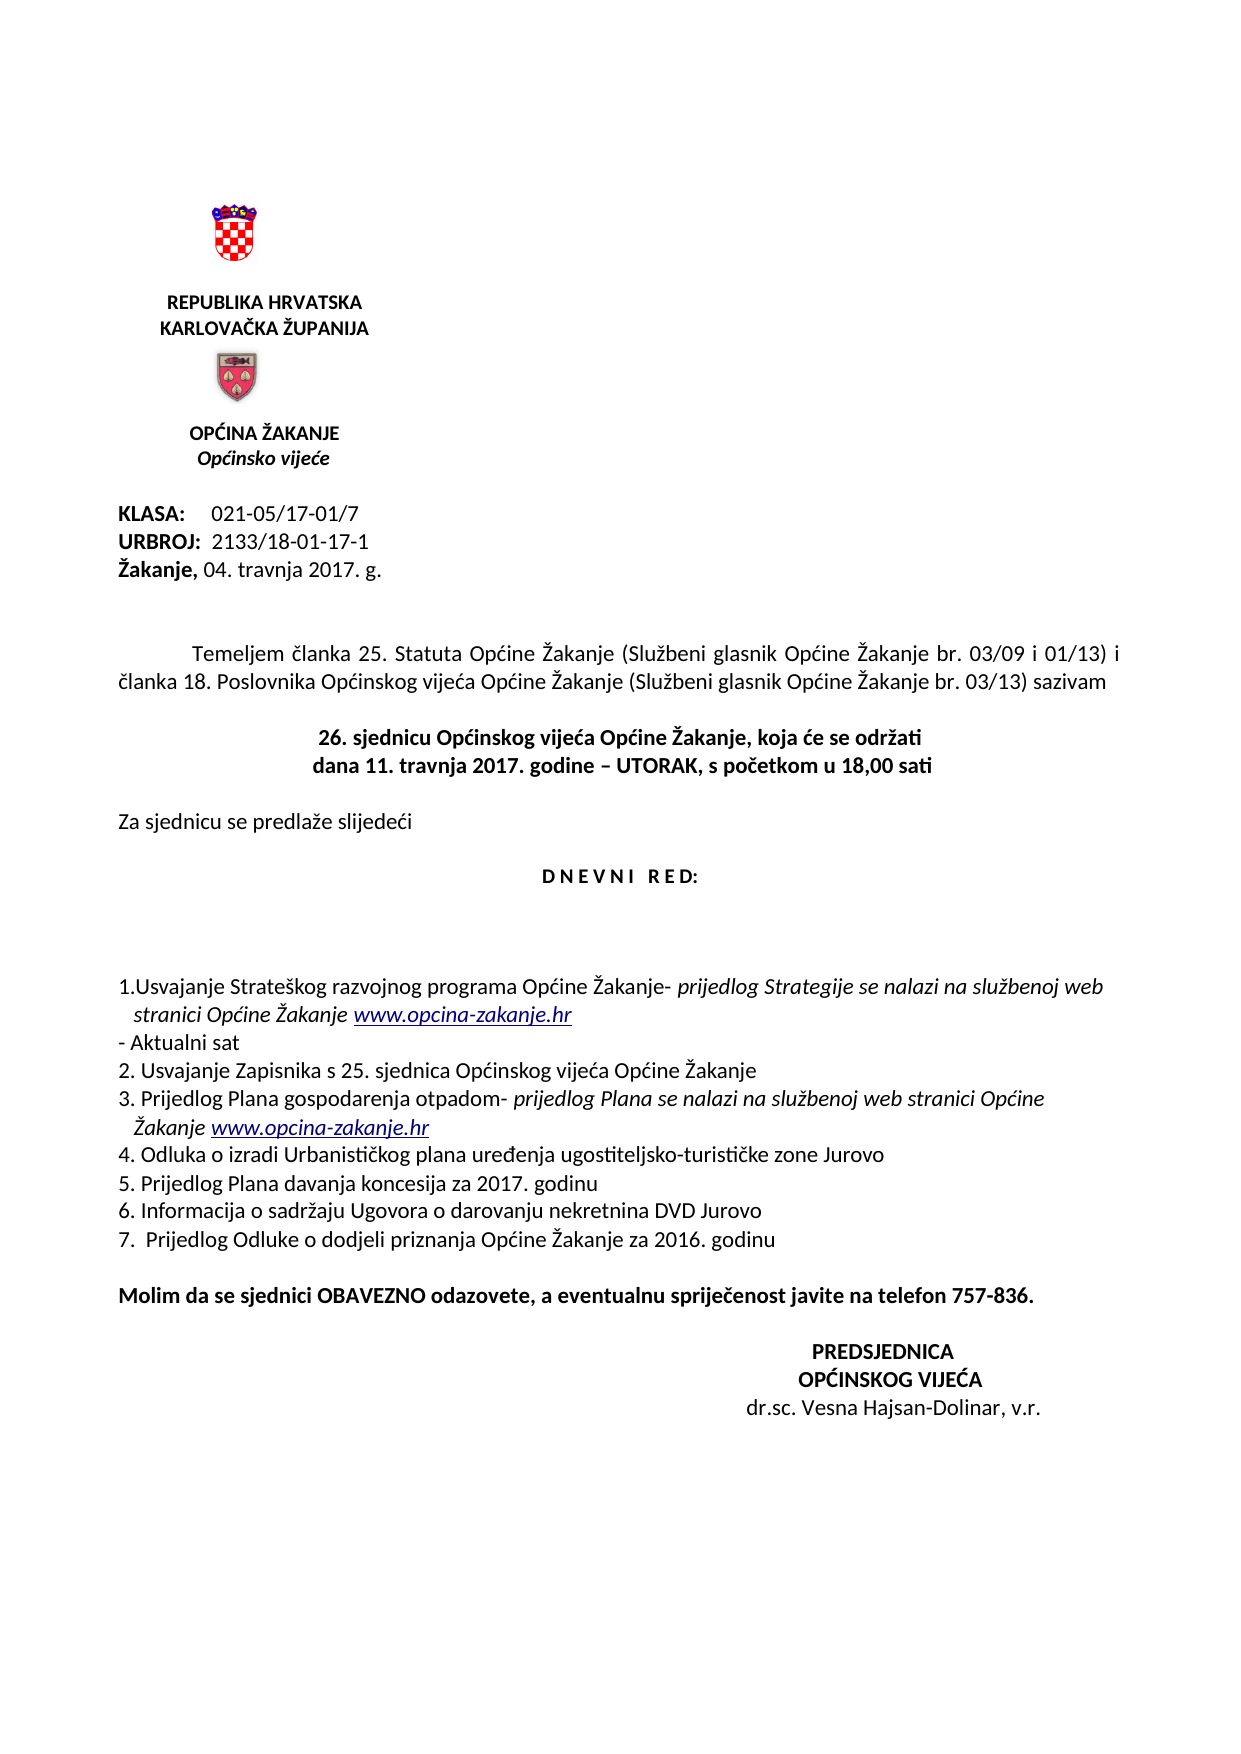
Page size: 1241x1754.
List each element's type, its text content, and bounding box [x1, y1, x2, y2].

text KLASA: 021-05/17-01/7 [118, 499, 1122, 527]
text OPĆINSKOG VIJEĆA [118, 1365, 1122, 1393]
text 2. Usvajanje Zapisnika s 25. sjednica Općinskog vijeća Općine Žakanje [118, 1057, 1122, 1084]
text Žakanje, 04. travnja 2017. g. [118, 555, 1122, 583]
text Za sjednicu se predlaže slijedeći [118, 807, 1122, 835]
text D N E V N I R E D: [118, 863, 1122, 888]
text Molim da se sjednici OBAVEZNO odazovete, a eventualnu spriječenost javite na telefon 757-836. [118, 1281, 1122, 1309]
table_cell KARLOVAČKA ŽUPANIJA [118, 315, 411, 340]
table_header OPĆINA ŽAKANJE [118, 420, 411, 445]
text URBROJ: 2133/18-01-17-1 [118, 527, 1122, 555]
text 4. Odluka o izradi Urbanističkog plana uređenja ugostiteljsko-turističke zone Jurovo [118, 1141, 1122, 1169]
text dr.sc. Vesna Hajsan-Dolinar, v.r. [118, 1393, 1122, 1421]
text dana 11. travnja 2017. godine – UTORAK, s početkom u 18,00 sati [118, 751, 1122, 779]
text stranici Općine Žakanje www.opcina-zakanje.hr [118, 1001, 1122, 1028]
text Žakanje www.opcina-zakanje.hr [118, 1113, 1122, 1141]
text 1.Usvajanje Strateškog razvojnog programa Općine Žakanje- prijedlog Strategije se nalazi na službenoj web [118, 972, 1122, 1001]
text 6. Informacija o sadržaju Ugovora o darovanju nekretnina DVD Jurovo [118, 1197, 1122, 1225]
table_cell Općinsko vijeće [118, 445, 411, 471]
text 7. Prijedlog Odluke o dodjeli priznanja Općine Žakanje za 2016. godinu [118, 1225, 1122, 1253]
text PREDSJEDNICA [118, 1337, 1122, 1365]
table_header REPUBLIKA HRVATSKA [118, 290, 411, 315]
text 5. Prijedlog Plana davanja koncesija za 2017. godinu [118, 1169, 1122, 1197]
picture [211, 347, 262, 404]
text 3. Prijedlog Plana gospodarenja otpadom- prijedlog Plana se nalazi na službenoj web stranici Općine [118, 1084, 1122, 1113]
text - Aktualni sat [118, 1028, 1122, 1057]
text 26. sjednicu Općinskog vijeća Općine Žakanje, koja će se održati [118, 723, 1122, 751]
text Temeljem članka 25. Statuta Općine Žakanje (Službeni glasnik Općine Žakanje br. 03/09 i 01/13) i članka 18. Poslovnika Općinskog vijeća Općine Žakanje (Službeni glasnik Općine Žakanje br. 03/13) sazivam [118, 639, 1122, 695]
